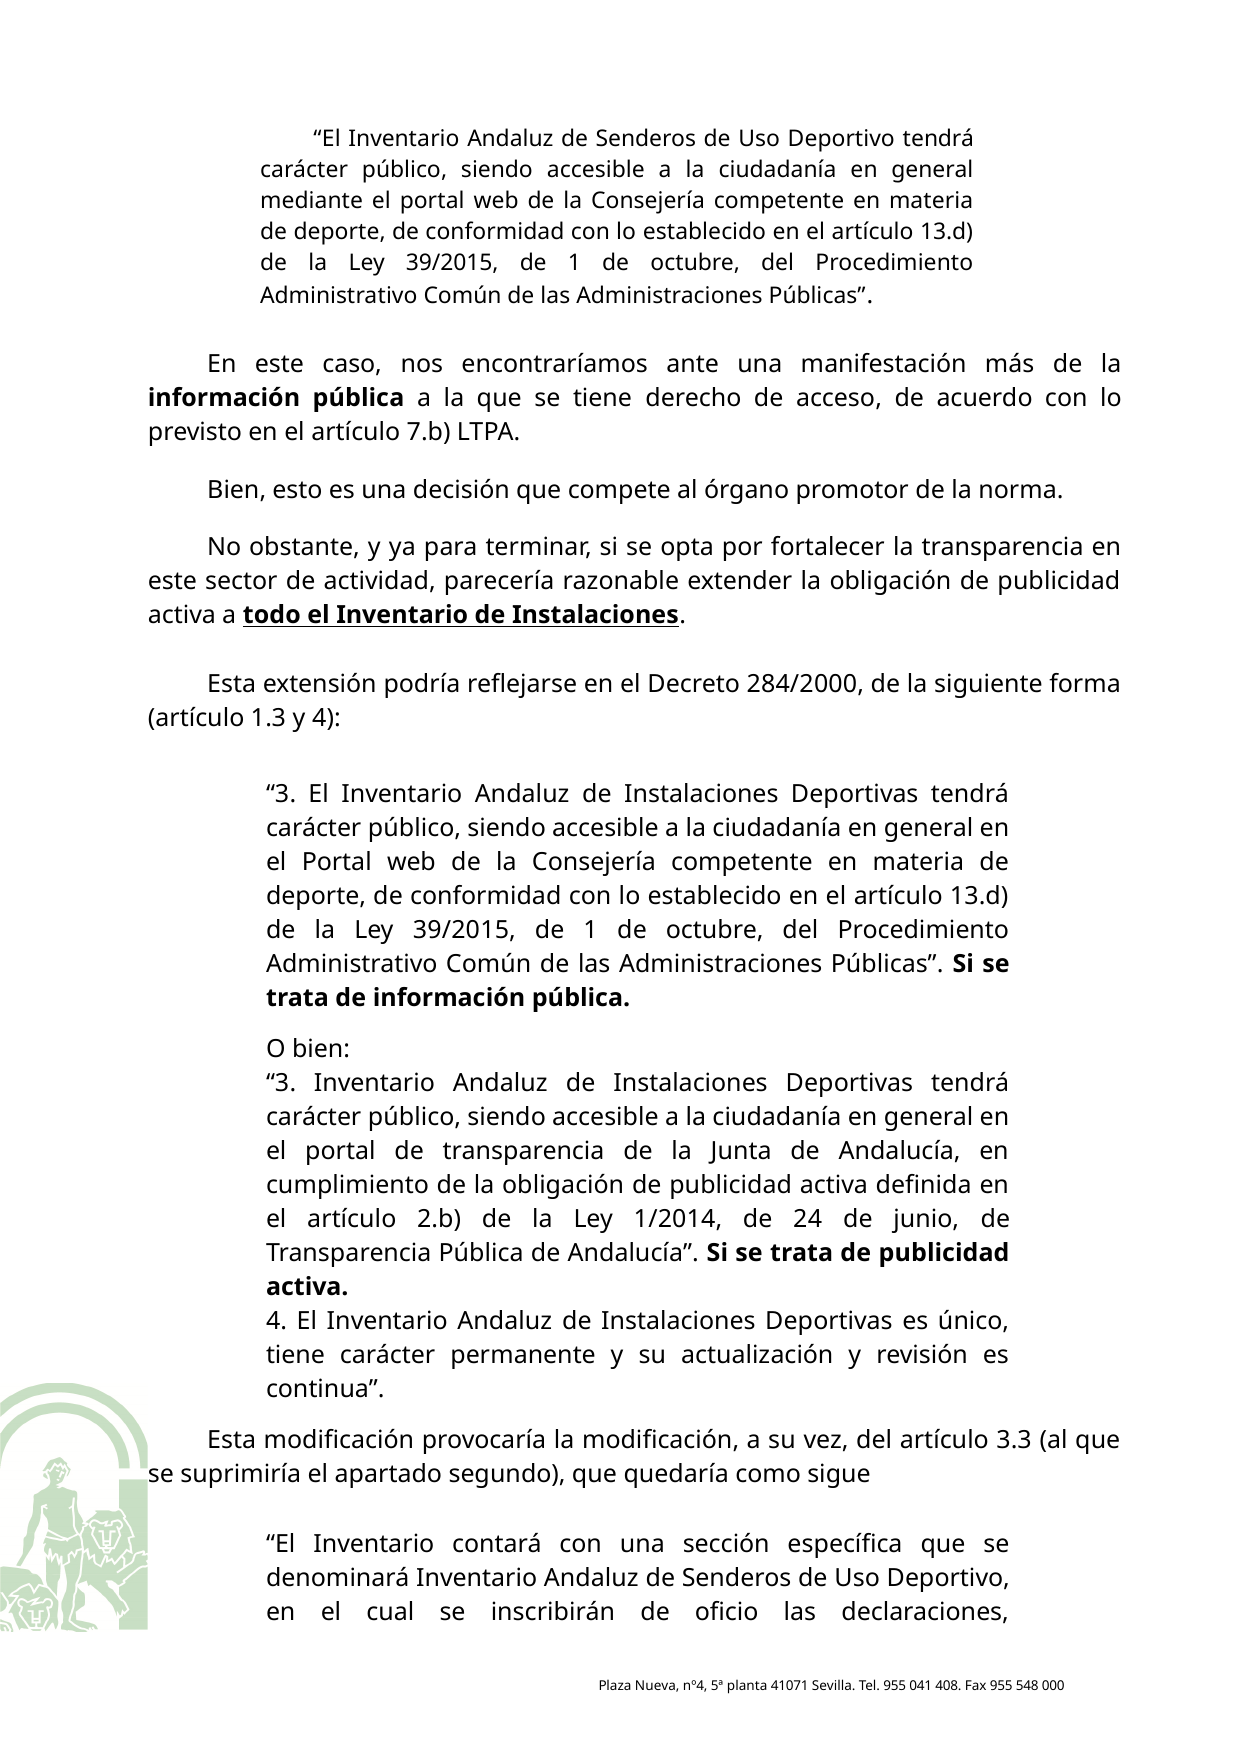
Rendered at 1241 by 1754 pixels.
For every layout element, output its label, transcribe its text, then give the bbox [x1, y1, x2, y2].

text 4. El Inventario Andaluz de Instalaciones Deportivas es único, tiene carácter permanente y su actualización y revisión es continua”. [266, 1303, 1010, 1405]
text Esta extensión podría reflejarse en el Decreto 284/2000, de la siguiente forma (artículo 1.3 y 4): [148, 666, 1122, 734]
text Esta modificación provocaría la modificación, a su vez, del artículo 3.3 (al que se suprimiría el apartado segundo), que quedaría como sigue [148, 1422, 1122, 1490]
text O bien: [266, 1031, 1010, 1065]
text “El Inventario Andaluz de Senderos de Uso Deportivo tendrá carácter público, siendo accesible a la ciudadanía en general mediante el portal web de la Consejería competente en materia de deporte, de conformidad con lo establecido en el artículo 13.d) de la Ley 39/2015, de 1 de octubre, del Procedimiento Administrativo Común de las Administraciones Públicas”. [260, 122, 974, 311]
text En este caso, nos encontraríamos ante una manifestación más de la información pública a la que se tiene derecho de acceso, de acuerdo con lo previsto en el artículo 7.b) LTPA. [148, 346, 1122, 448]
text Bien, esto es una decisión que compete al órgano promotor de la norma. [148, 472, 1122, 506]
text “3. Inventario Andaluz de Instalaciones Deportivas tendrá carácter público, siendo accesible a la ciudadanía en general en el portal de transparencia de la Junta de Andalucía, en cumplimiento de la obligación de publicidad activa definida en el artículo 2.b) de la Ley 1/2014, de 24 de junio, de Transparencia Pública de Andalucía”. Si se trata de publicidad activa. [266, 1065, 1010, 1303]
text “3. El Inventario Andaluz de Instalaciones Deportivas tendrá carácter público, siendo accesible a la ciudadanía en general en el Portal web de la Consejería competente en materia de deporte, de conformidad con lo establecido en el artículo 13.d) de la Ley 39/2015, de 1 de octubre, del Procedimiento Administrativo Común de las Administraciones Públicas”. Si se trata de información pública. [266, 776, 1010, 1013]
text No obstante, y ya para terminar, si se opta por fortalecer la transparencia en este sector de actividad, parecería razonable extender la obligación de publicidad activa a todo el Inventario de Instalaciones. [148, 529, 1122, 631]
text “El Inventario contará con una sección específica que se denominará Inventario Andaluz de Senderos de Uso Deportivo, en el cual se inscribirán de oficio las declaraciones, [266, 1526, 1010, 1628]
